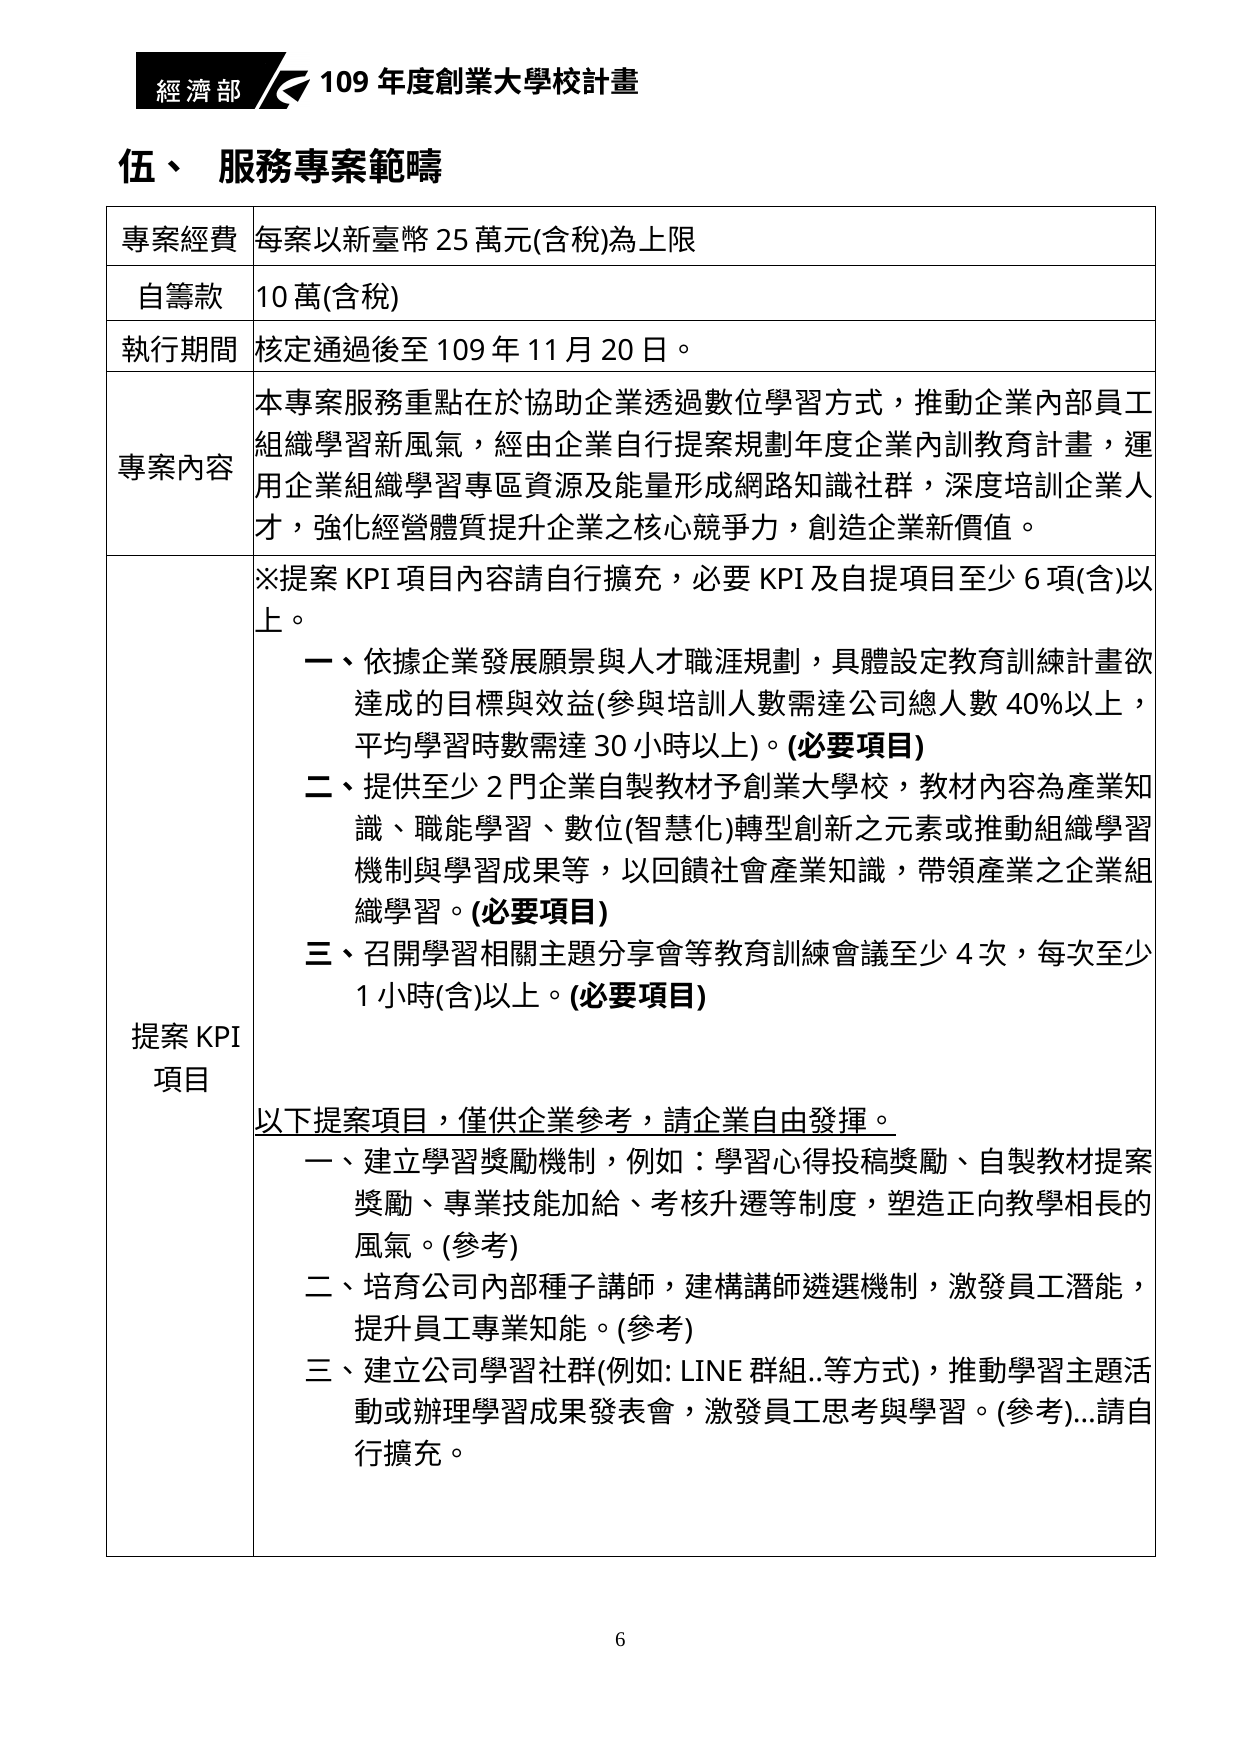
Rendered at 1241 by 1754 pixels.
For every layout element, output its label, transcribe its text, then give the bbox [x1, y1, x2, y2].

table_cell 提案KPI項目 [107, 556, 253, 1556]
table_cell 執行期間 [107, 321, 253, 371]
table_cell 核定通過後至109年11月20日。 [254, 321, 1155, 371]
subtitle 服務專案範疇 [118, 131, 1122, 193]
table_header 每案以新臺幣25萬元(含稅)為上限 [254, 207, 1155, 265]
table_cell 本專案服務重點在於協助企業透過數位學習方式，推動企業內部員工組織學習新風氣，經由企業自行提案規劃年度企業內訓教育計畫，運用企業組織學習專區資源及能量形成網路知識社群，深度培訓企業人才，強化經營體質提升企業之核心競爭力，創造企業新價值。 [254, 372, 1155, 555]
picture [136, 52, 310, 109]
table_cell 10萬(含稅) [254, 266, 1155, 319]
table_header 專案經費 [107, 207, 253, 265]
table_cell 自籌款 [107, 266, 253, 319]
table_cell 專案內容 [107, 372, 253, 555]
table_cell ※提案KPI項目內容請自行擴充，必要KPI及自提項目至少6項(含)以上。 依據企業發展願景與人才職涯規劃，具體設定教育訓練計畫欲達成的目標與效益(參與培訓人數需達公司總人數40%以上，平均學習時數需達30小時以上)。(必要項目) 提供至少2門企業自製教材予創業大學校，教材內容為產業知識、職能學習、數位(智慧化)轉型創新之元素或推動組織學習機制與學習成果等，以回饋社會產業知識，帶領產業之企業組織學習。(必要項目) 召開學習相關主題分享會等教育訓練會議至少4次，每次至少1小時(含)以上。(必要項目) 以下提案項目，僅供企業參考，請企業自由發揮。 建立學習獎勵機制，例如：學習心得投稿獎勵、自製教材提案獎勵、專業技能加給、考核升遷等制度，塑造正向教學相長的風氣。(參考) 培育公司內部種子講師，建構講師遴選機制，激發員工潛能，提升員工專業知能。(參考) 建立公司學習社群(例如: LINE群組..等方式)，推動學習主題活動或辦理學習成果發表會，激發員工思考與學習。(參考)…請自行擴充。 [254, 556, 1155, 1556]
